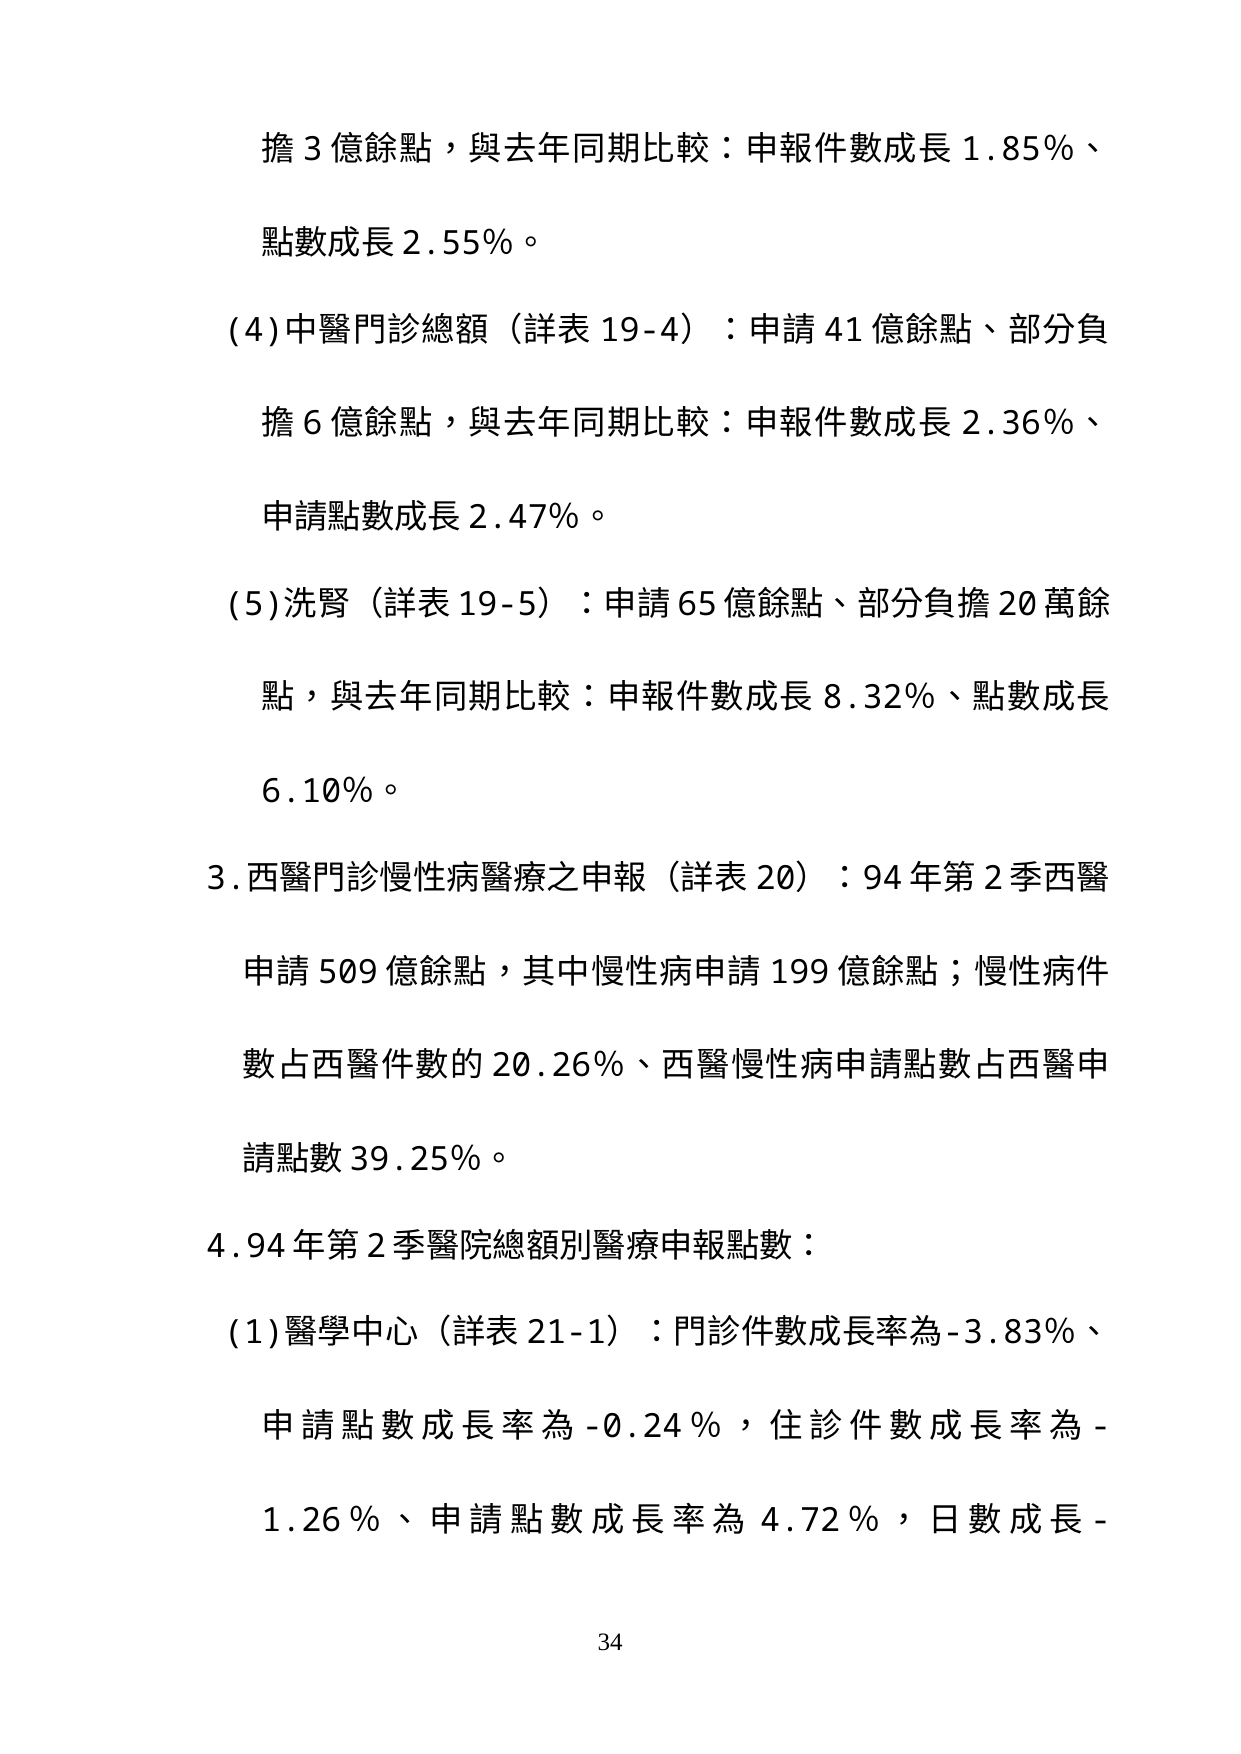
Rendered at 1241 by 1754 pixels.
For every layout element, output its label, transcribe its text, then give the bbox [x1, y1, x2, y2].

text 3.西醫門診慢性病醫療之申報（詳表20）：94年第2季西醫申請509億餘點，其中慢性病申請199億餘點；慢性病件數占西醫件數的20.26％、西醫慢性病申請點數占西醫申請點數39.25％。 [206, 833, 1110, 1177]
text (5)洗腎（詳表19-5）：申請65億餘點、部分負擔20萬餘點，與去年同期比較：申報件數成長8.32％、點數成長6.10％。 [224, 559, 1110, 809]
text 4.94年第2季醫院總額別醫療申報點數： [206, 1201, 1110, 1264]
text 擔3億餘點，與去年同期比較：申報件數成長1.85％、點數成長2.55％。 [224, 104, 1110, 261]
text (4)中醫門診總額（詳表19-4）：申請41億餘點、部分負擔6億餘點，與去年同期比較：申報件數成長2.36％、申請點數成長2.47％。 [224, 285, 1110, 535]
text (1)醫學中心（詳表21-1）：門診件數成長率為-3.83％、申請點數成長率為-0.24％，住診件數成長率為-1.26％、申請點數成長率為4.72％，日數成長- [224, 1288, 1110, 1538]
